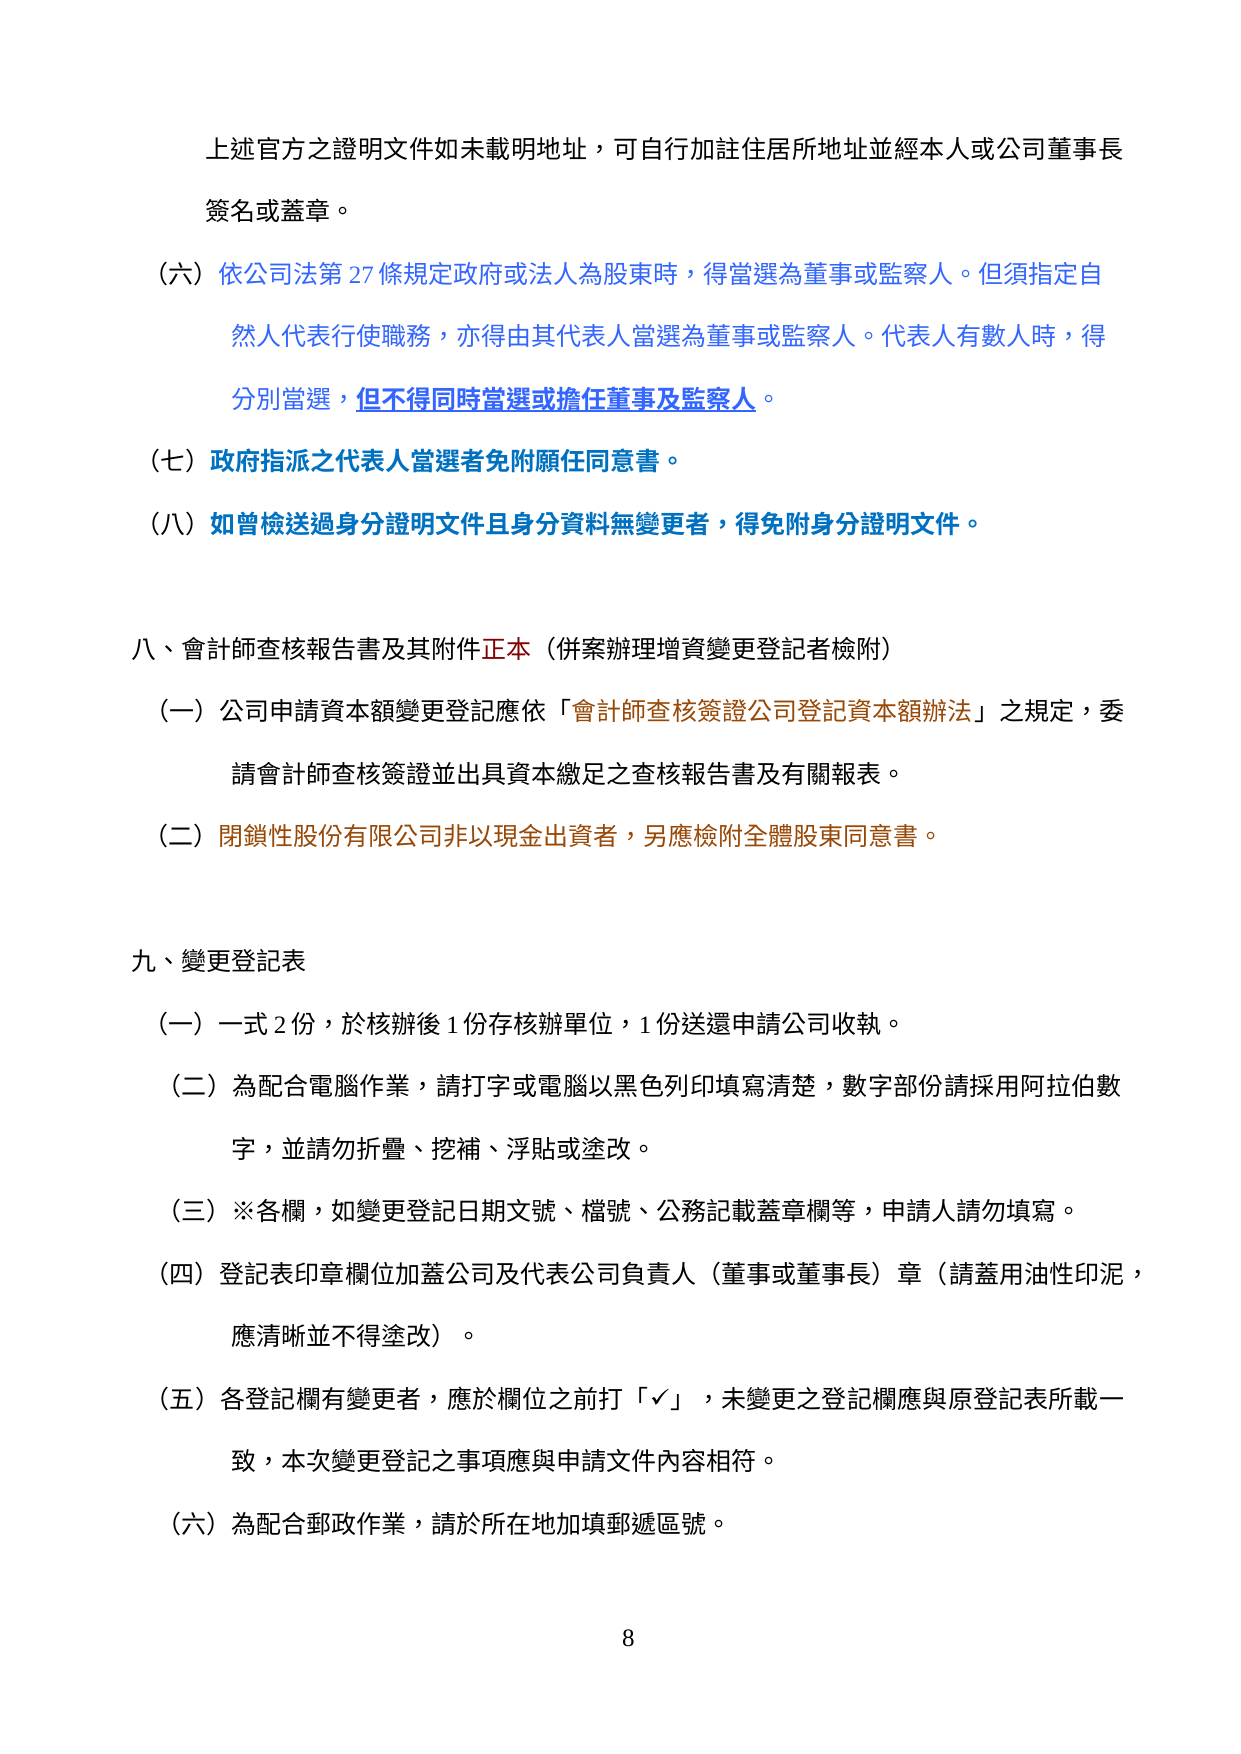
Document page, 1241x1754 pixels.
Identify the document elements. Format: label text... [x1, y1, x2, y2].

text （七）政府指派之代表人當選者免附願任同意書。 [116, 418, 1125, 481]
text （八）如曾檢送過身分證明文件且身分資料無變更者，得免附身分證明文件。 [116, 481, 1125, 543]
text （三）※各欄，如變更登記日期文號、檔號、公務記載蓋章欄等，申請人請勿填寫。 [131, 1168, 1125, 1231]
text （二）為配合電腦作業，請打字或電腦以黑色列印填寫清楚，數字部份請採用阿拉伯數字，並請勿折疊、挖補、浮貼或塗改。 [156, 1043, 1125, 1168]
text （二）閉鎖性股份有限公司非以現金出資者，另應檢附全體股東同意書。 [131, 793, 1125, 856]
text （五）各登記欄有變更者，應於欄位之前打「」，未變更之登記欄應與原登記表所載一致，本次變更登記之事項應與申請文件內容相符。 [131, 1356, 1125, 1481]
text 九、變更登記表 [131, 918, 1125, 981]
text （四）登記表印章欄位加蓋公司及代表公司負責人（董事或董事長）章（請蓋用油性印泥，應清晰並不得塗改）。 [131, 1231, 1125, 1356]
text 八、會計師查核報告書及其附件正本（併案辦理增資變更登記者檢附） [131, 606, 1125, 668]
text （一）一式2份，於核辦後1份存核辦單位，1份送還申請公司收執。 [131, 981, 1125, 1043]
text （一）公司申請資本額變更登記應依「會計師查核簽證公司登記資本額辦法」之規定，委請會計師查核簽證並出具資本繳足之查核報告書及有關報表。 [131, 668, 1125, 793]
text （六）依公司法第27條規定政府或法人為股東時，得當選為董事或監察人。但須指定自然人代表行使職務，亦得由其代表人當選為董事或監察人。代表人有數人時，得分別當選，但不得同時當選或擔任董事及監察人。 [131, 231, 1125, 418]
text 上述官方之證明文件如未載明地址，可自行加註住居所地址並經本人或公司董事長簽名或蓋章。 [205, 106, 1125, 231]
text （六）為配合郵政作業，請於所在地加填郵遞區號。 [131, 1481, 1125, 1543]
